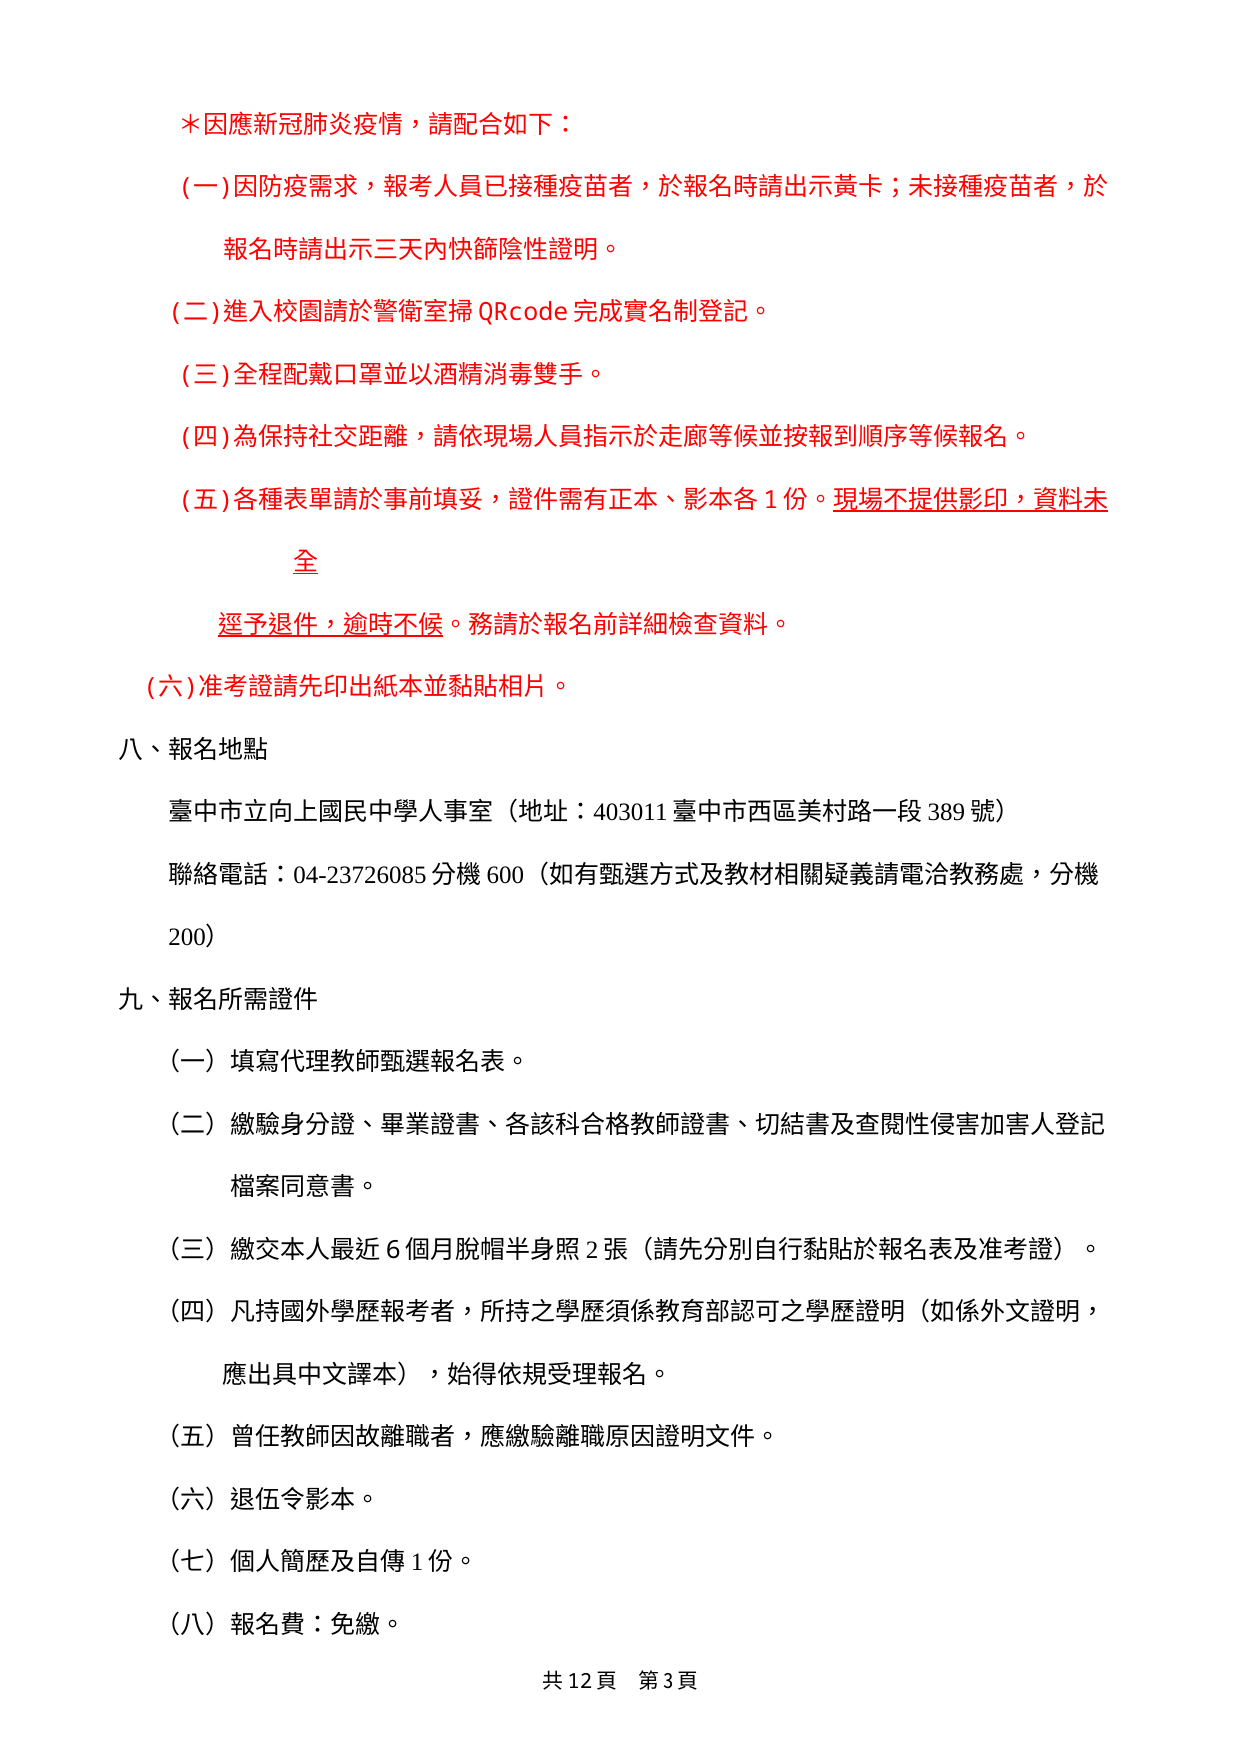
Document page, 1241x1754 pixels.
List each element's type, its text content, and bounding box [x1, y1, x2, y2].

text (一)因防疫需求，報考人員已接種疫苗者，於報名時請出示黃卡；未接種疫苗者，於 [118, 143, 1122, 206]
text （八）報名費：免繳。 [156, 1581, 1122, 1643]
text （六）退伍令影本。 [156, 1456, 1122, 1518]
text （二）繳驗身分證、畢業證書、各該科合格教師證書、切結書及查閱性侵害加害人登記檔案同意書。 [156, 1081, 1122, 1206]
text （四）凡持國外學歷報考者，所持之學歷須係教育部認可之學歷證明（如係外文證明，應出具中文譯本），始得依規受理報名。 [156, 1268, 1122, 1393]
text （七）個人簡歷及自傳1份。 [156, 1518, 1122, 1581]
text (六)准考證請先印出紙本並黏貼相片。 [118, 643, 1122, 706]
text (四)為保持社交距離，請依現場人員指示於走廊等候並按報到順序等候報名。 [118, 393, 1122, 456]
text 八、報名地點 臺中市立向上國民中學人事室（地址：403011臺中市西區美村路一段389號） [118, 706, 1122, 831]
text 九、報名所需證件 [118, 956, 1122, 1018]
text (五)各種表單請於事前填妥，證件需有正本、影本各1份。現場不提供影印，資料未全 [118, 456, 1122, 581]
text （三）繳交本人最近6個月脫帽半身照2張（請先分別自行黏貼於報名表及准考證）。 [156, 1206, 1122, 1268]
text （五）曾任教師因故離職者，應繳驗離職原因證明文件。 [156, 1393, 1122, 1456]
text ＊因應新冠肺炎疫情，請配合如下： [118, 81, 1122, 143]
text 逕予退件，逾時不候。務請於報名前詳細檢查資料。 [218, 581, 1122, 643]
text (三)全程配戴口罩並以酒精消毒雙手。 [118, 331, 1122, 393]
text (二)進入校園請於警衛室掃QRcode完成實名制登記。 [168, 268, 1122, 331]
text （一）填寫代理教師甄選報名表。 [118, 1018, 1122, 1081]
text 報名時請出示三天內快篩陰性證明。 [224, 206, 1122, 268]
text 聯絡電話：04-23726085分機600（如有甄選方式及教材相關疑義請電洽教務處，分機200） [168, 831, 1122, 956]
